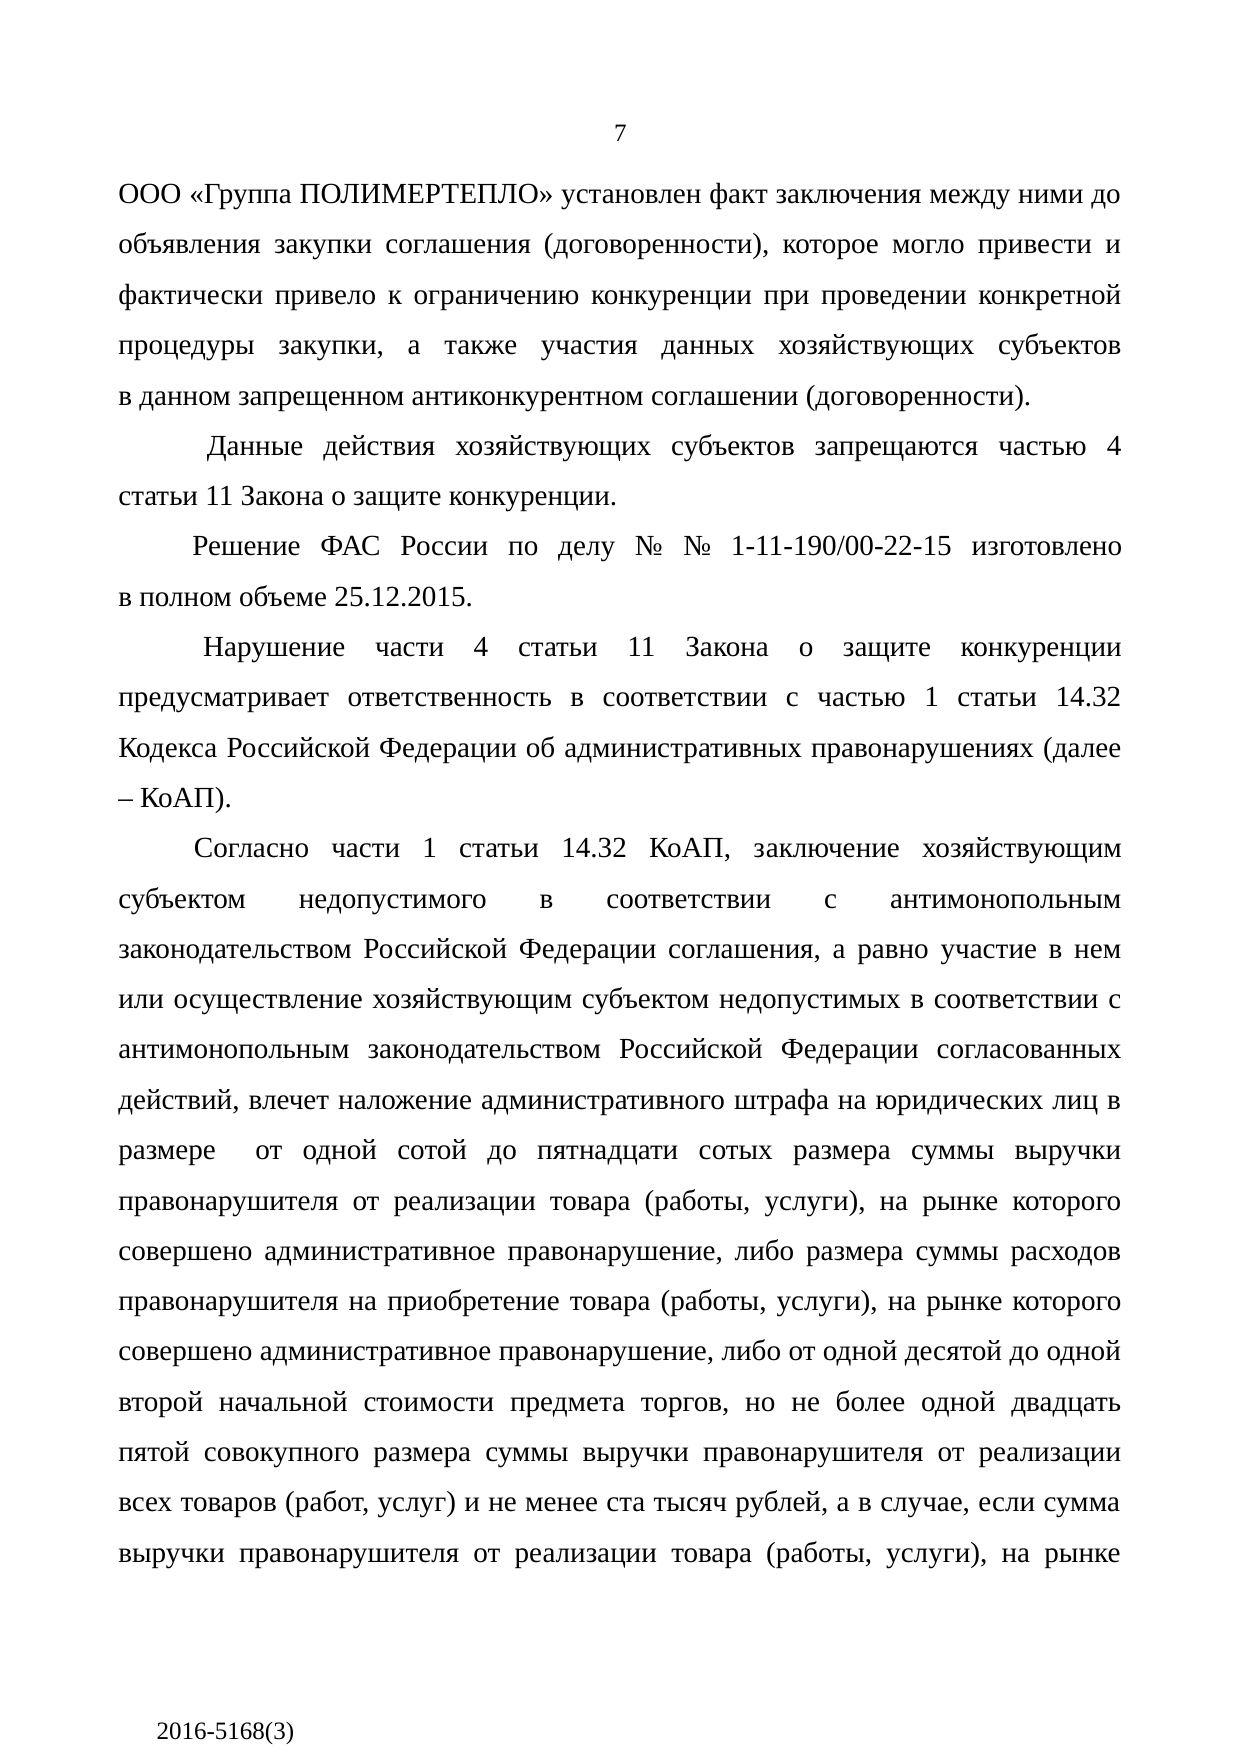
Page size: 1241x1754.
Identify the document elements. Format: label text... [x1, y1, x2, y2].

text Нарушение части 4 статьи 11 Закона о защите конкуренции предусматривает ответственность в соответствии с частью 1 статьи 14.32 Кодекса Российской Федерации об административных правонарушениях (далее – КоАП). [118, 629, 1122, 814]
text ООО «Группа ПОЛИМЕРТЕПЛО» установлен факт заключения между ними до объявления закупки соглашения (договоренности), которое могло привести и фактически привело к ограничению конкуренции при проведении конкретной процедуры закупки, а также участия данных хозяйствующих субъектов в данном запрещенном антиконкурентном соглашении (договоренности). [118, 176, 1122, 411]
text Данные действия хозяйствующих субъектов запрещаются частью 4 статьи 11 Закона о защите конкуренции. [118, 428, 1122, 512]
text Согласно части 1 статьи 14.32 КоАП, заключение хозяйствующим субъектом недопустимого в соответствии с антимонопольным законодательством Российской Федерации соглашения, а равно участие в нем или осуществление хозяйствующим субъектом недопустимых в соответствии с антимонопольным законодательством Российской Федерации согласованных действий, влечет наложение административного штрафа на юридических лиц в размере от одной сотой до пятнадцати сотых размера суммы выручки правонарушителя от реализации товара (работы, услуги), на рынке которого совершено административное правонарушение, либо размера суммы расходов правонарушителя на приобретение товара (работы, услуги), на рынке которого совершено административное правонарушение, либо от одной десятой до одной второй начальной стоимости предмета торгов, но не более одной двадцать пятой совокупного размера суммы выручки правонарушителя от реализации всех товаров (работ, услуг) и не менее ста тысяч рублей, а в случае, если сумма выручки правонарушителя от реализации товара (работы, услуги), на рынке [118, 830, 1122, 1568]
text Решение ФАС России по делу № № 1-11-190/00-22-15 изготовлено в полном объеме 25.12.2015. [118, 528, 1122, 612]
